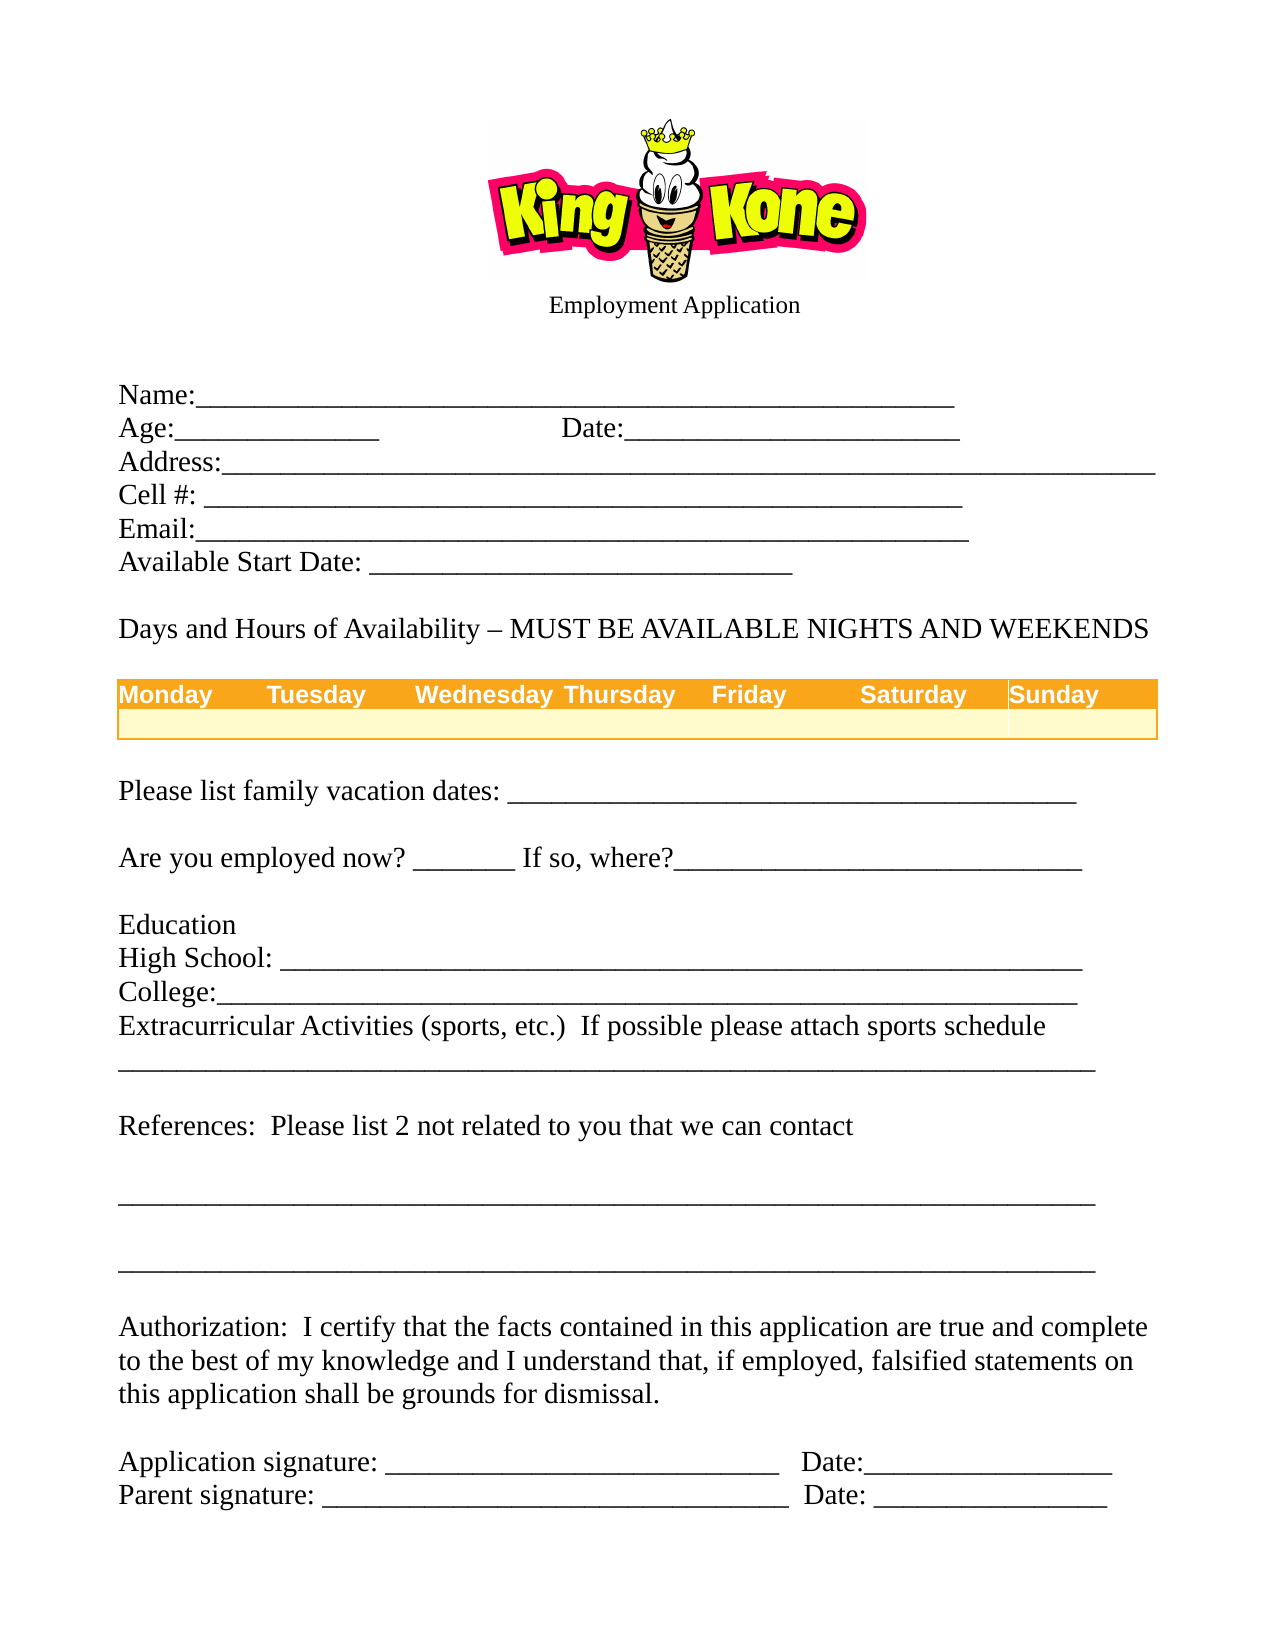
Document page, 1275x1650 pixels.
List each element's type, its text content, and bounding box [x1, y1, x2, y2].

picture [487, 118, 867, 283]
text References: Please list 2 not related to you that we can contact [118, 1108, 1157, 1142]
text Available Start Date: _____________________________ [118, 544, 1157, 578]
text Education [118, 907, 1157, 941]
table_header Wednesday [415, 680, 563, 709]
table_header Saturday [860, 680, 1008, 709]
table_cell [563, 709, 712, 738]
text College:___________________________________________________________ [118, 974, 1157, 1008]
text Days and Hours of Availability – MUST BE AVAILABLE NIGHTS AND WEEKENDS [118, 612, 1157, 645]
text ___________________________________________________________________ [118, 1242, 1157, 1276]
table_cell [712, 709, 860, 738]
table_cell [1009, 709, 1156, 738]
table_header Monday [119, 680, 266, 709]
table_header Friday [712, 680, 860, 709]
table_header Tuesday [266, 680, 415, 709]
text ___________________________________________________________________ [118, 1175, 1157, 1209]
table_header Sunday [1009, 680, 1156, 709]
text Cell #: ____________________________________________________ [118, 477, 1157, 511]
text Please list family vacation dates: _______________________________________ [118, 773, 1157, 806]
text Name:____________________________________________________ [118, 377, 1157, 410]
text Age:______________ Date:_______________________ [118, 410, 1157, 444]
table_cell [415, 709, 563, 738]
text Email:_____________________________________________________ [118, 511, 1157, 544]
text Extracurricular Activities (sports, etc.) If possible please attach sports schedule [118, 1008, 1157, 1041]
text Parent signature: ________________________________ Date: ________________ [118, 1477, 1157, 1511]
text Authorization: I certify that the facts contained in this application are true and complete to the best of my knowledge and I understand that, if employed, falsified statements on this application shall be grounds for dismissal. [118, 1309, 1157, 1410]
text ___________________________________________________________________ [118, 1041, 1157, 1075]
table_header Thursday [563, 680, 712, 709]
text Employment Application [118, 118, 1157, 319]
table_cell [119, 709, 266, 738]
text Address:________________________________________________________________ [118, 444, 1157, 477]
text Application signature: ___________________________ Date:_________________ [118, 1444, 1157, 1477]
table_cell [860, 709, 1008, 738]
text High School: _______________________________________________________ [118, 941, 1157, 974]
text Are you employed now? _______ If so, where?____________________________ [118, 840, 1157, 873]
table_cell [266, 709, 415, 738]
